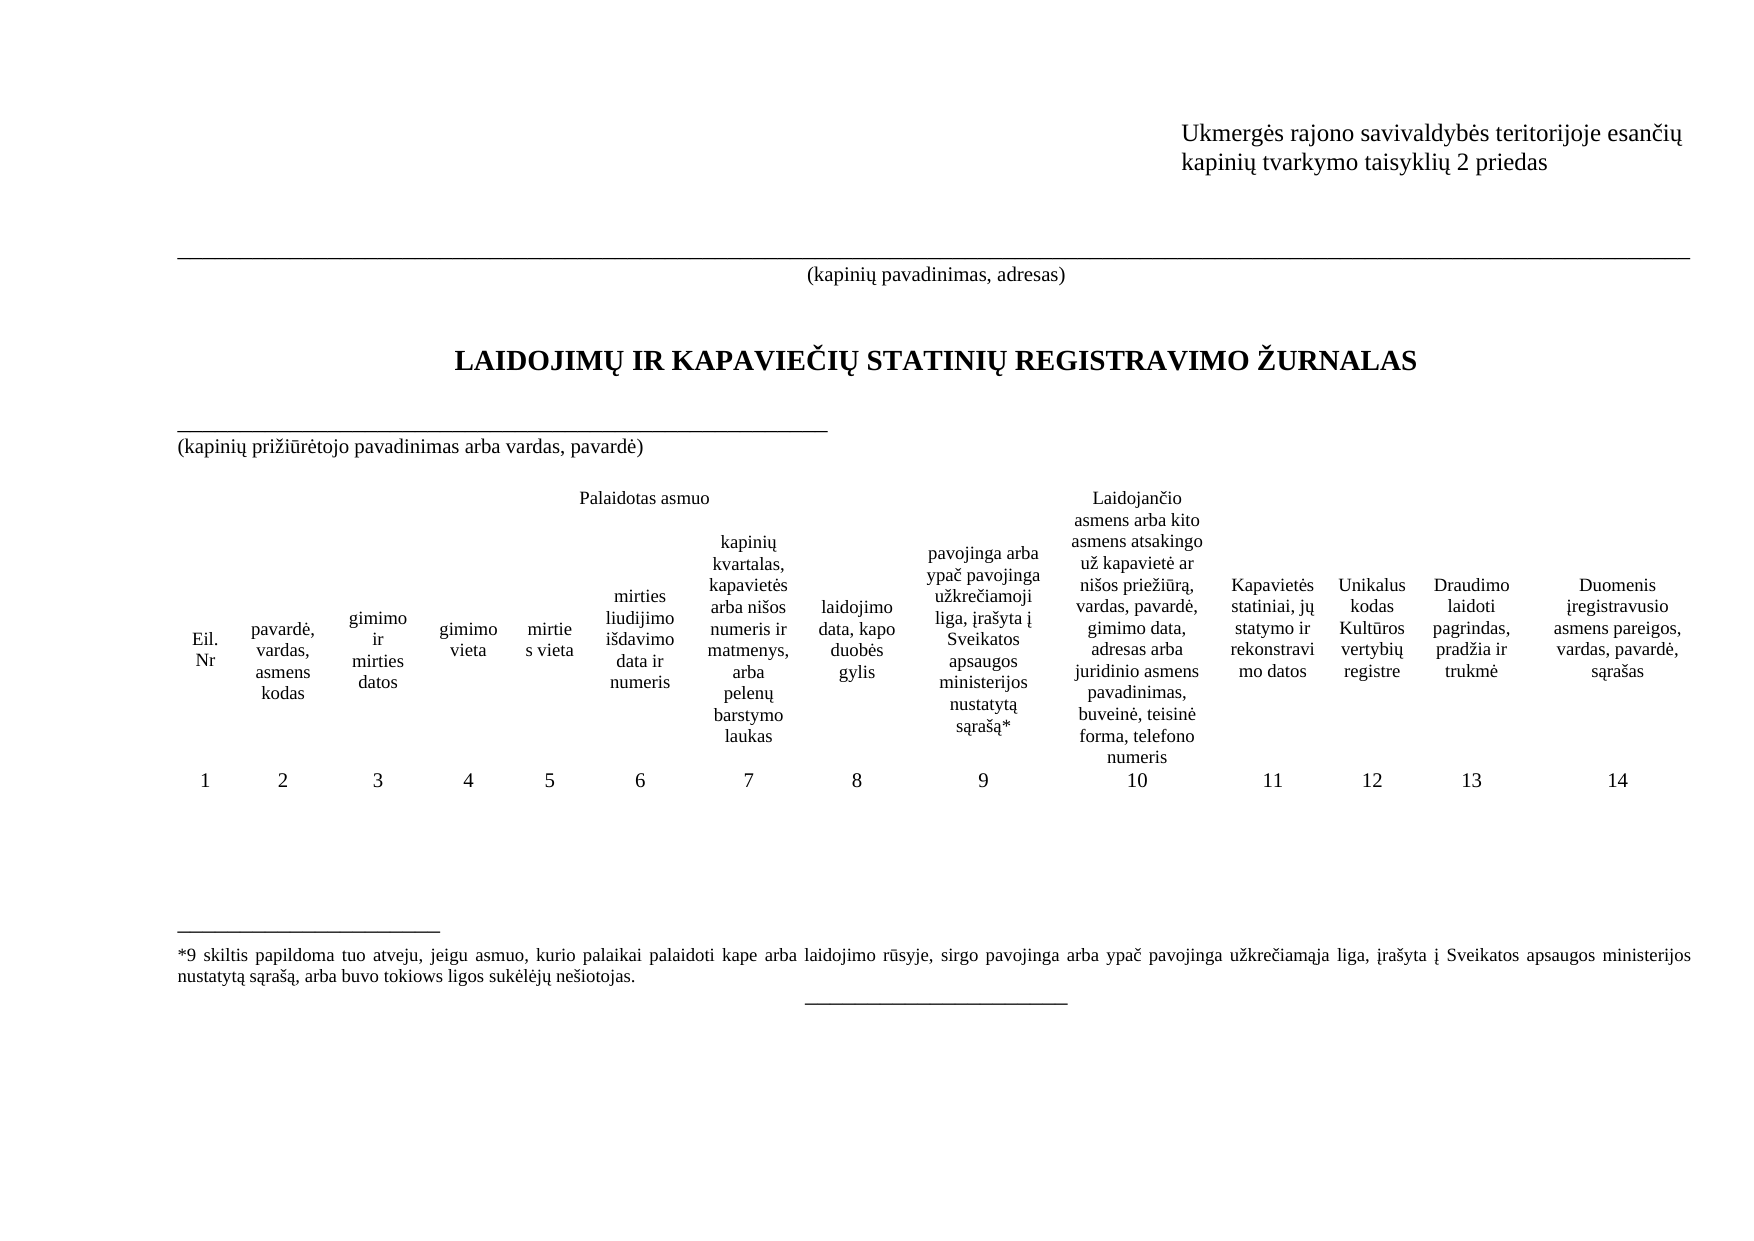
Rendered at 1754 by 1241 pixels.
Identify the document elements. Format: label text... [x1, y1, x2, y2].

table_cell laidojimo data, kapo duobės gylis [803, 510, 911, 768]
table_cell [1417, 794, 1526, 824]
table_cell [694, 824, 803, 853]
table_cell [911, 824, 1056, 853]
table_cell [423, 824, 513, 853]
table_cell 11 [1218, 768, 1327, 794]
table_cell [911, 853, 1056, 886]
table_cell 3 [333, 768, 423, 794]
table_header Draudimo laidoti pagrindas, pradžia ir trukmė [1417, 487, 1526, 768]
table_cell [1327, 853, 1417, 886]
table_cell [1218, 794, 1327, 824]
table_cell [803, 853, 911, 886]
table_cell mirties vieta [514, 510, 586, 768]
table_cell gimimo vieta [423, 510, 513, 768]
table_cell [803, 824, 911, 853]
table_cell [1327, 794, 1417, 824]
table_cell [233, 824, 333, 853]
table_cell [911, 794, 1056, 824]
table_cell 5 [514, 768, 586, 794]
table_cell [1327, 824, 1417, 853]
table_cell [514, 824, 586, 853]
table_cell [694, 853, 803, 886]
table_cell [514, 853, 586, 886]
text (kapinių pavadinimas, adresas) [177, 262, 1695, 286]
table_cell [1218, 853, 1327, 886]
table_cell [1526, 794, 1709, 824]
table_cell [1417, 853, 1526, 886]
table_cell 4 [423, 768, 513, 794]
table_cell 2 [233, 768, 333, 794]
table_cell [1526, 824, 1709, 853]
table_cell [333, 794, 423, 824]
text ––––––––––––––––––––– [177, 987, 1695, 1016]
table_cell [694, 794, 803, 824]
table_cell [514, 794, 586, 824]
table_cell [177, 824, 233, 853]
table_cell 1 [177, 768, 233, 794]
table_cell 14 [1526, 768, 1709, 794]
table_cell [1526, 853, 1709, 886]
table_cell [177, 853, 233, 886]
table_cell [586, 794, 694, 824]
table_header Kapavietės statiniai, jų statymo ir rekonstravimo datos [1218, 487, 1327, 768]
table_cell mirties liudijimo išdavimo data ir numeris [586, 510, 694, 768]
table_cell [333, 853, 423, 886]
table_cell [423, 853, 513, 886]
table_cell [233, 853, 333, 886]
text (kapinių prižiūrėtojo pavadinimas arba vardas, pavardė) [177, 434, 1695, 458]
table_cell [803, 794, 911, 824]
table_header Unikalus kodas Kultūros vertybių registre [1327, 487, 1417, 768]
text Laidojimų ir kapaviečių statinių registraVIMO žurnalas [177, 343, 1695, 377]
table_cell pavardė, vardas, asmens kodas [233, 510, 333, 768]
table_header Eil. Nr [177, 487, 233, 768]
table_cell 7 [694, 768, 803, 794]
table_cell 10 [1056, 768, 1218, 794]
table_cell kapinių kvartalas, kapavietės arba nišos numeris ir matmenys, arba pelenų barstymo laukas [694, 510, 803, 768]
table_header Duomenis įregistravusio asmens pareigos, vardas, pavardė, sąrašas [1526, 487, 1709, 768]
table_cell 8 [803, 768, 911, 794]
table_cell 13 [1417, 768, 1526, 794]
table_cell [333, 824, 423, 853]
table_cell [586, 824, 694, 853]
table_cell 9 [911, 768, 1056, 794]
table_cell [1056, 824, 1218, 853]
table_cell [1218, 824, 1327, 853]
text Ukmergės rajono savivaldybės teritorijoje esančių kapinių tvarkymo taisyklių 2 priedas [1181, 118, 1695, 176]
table_cell gimimo ir mirties datos [333, 510, 423, 768]
table_cell 12 [1327, 768, 1417, 794]
table_cell [233, 794, 333, 824]
table_header Laidojančio asmens arba kito asmens atsakingo už kapavietė ar nišos priežiūrą, vardas, pavardė, gimimo data, adresas arba juridinio asmens pavadinimas, buveinė, teisinė forma, telefono numeris [1056, 487, 1218, 768]
table_cell [1056, 794, 1218, 824]
table_cell 6 [586, 768, 694, 794]
text ––––––––––––––––––––– [177, 915, 1695, 944]
table_cell pavojinga arba ypač pavojinga užkrečiamoji liga, įrašyta į Sveikatos apsaugos ministerijos nustatytą sąrašą* [911, 510, 1056, 768]
table_cell [1056, 853, 1218, 886]
table_cell [1417, 824, 1526, 853]
table_cell [586, 853, 694, 886]
text ____________________________________________________ [177, 406, 1695, 434]
table_header Palaidotas asmuo [233, 487, 1056, 510]
text _________________________________________________________________________________________________________________________ [177, 233, 1695, 262]
table_cell [423, 794, 513, 824]
table_cell [177, 794, 233, 824]
text *9 skiltis papildoma tuo atveju, jeigu asmuo, kurio palaikai palaidoti kape arba laidojimo rūsyje, sirgo pavojinga arba ypač pavojinga užkrečiamąja liga, įrašyta į Sveikatos apsaugos ministerijos nustatytą sąrašą, arba buvo tokiows ligos sukėlėjų nešiotojas. [177, 944, 1695, 987]
